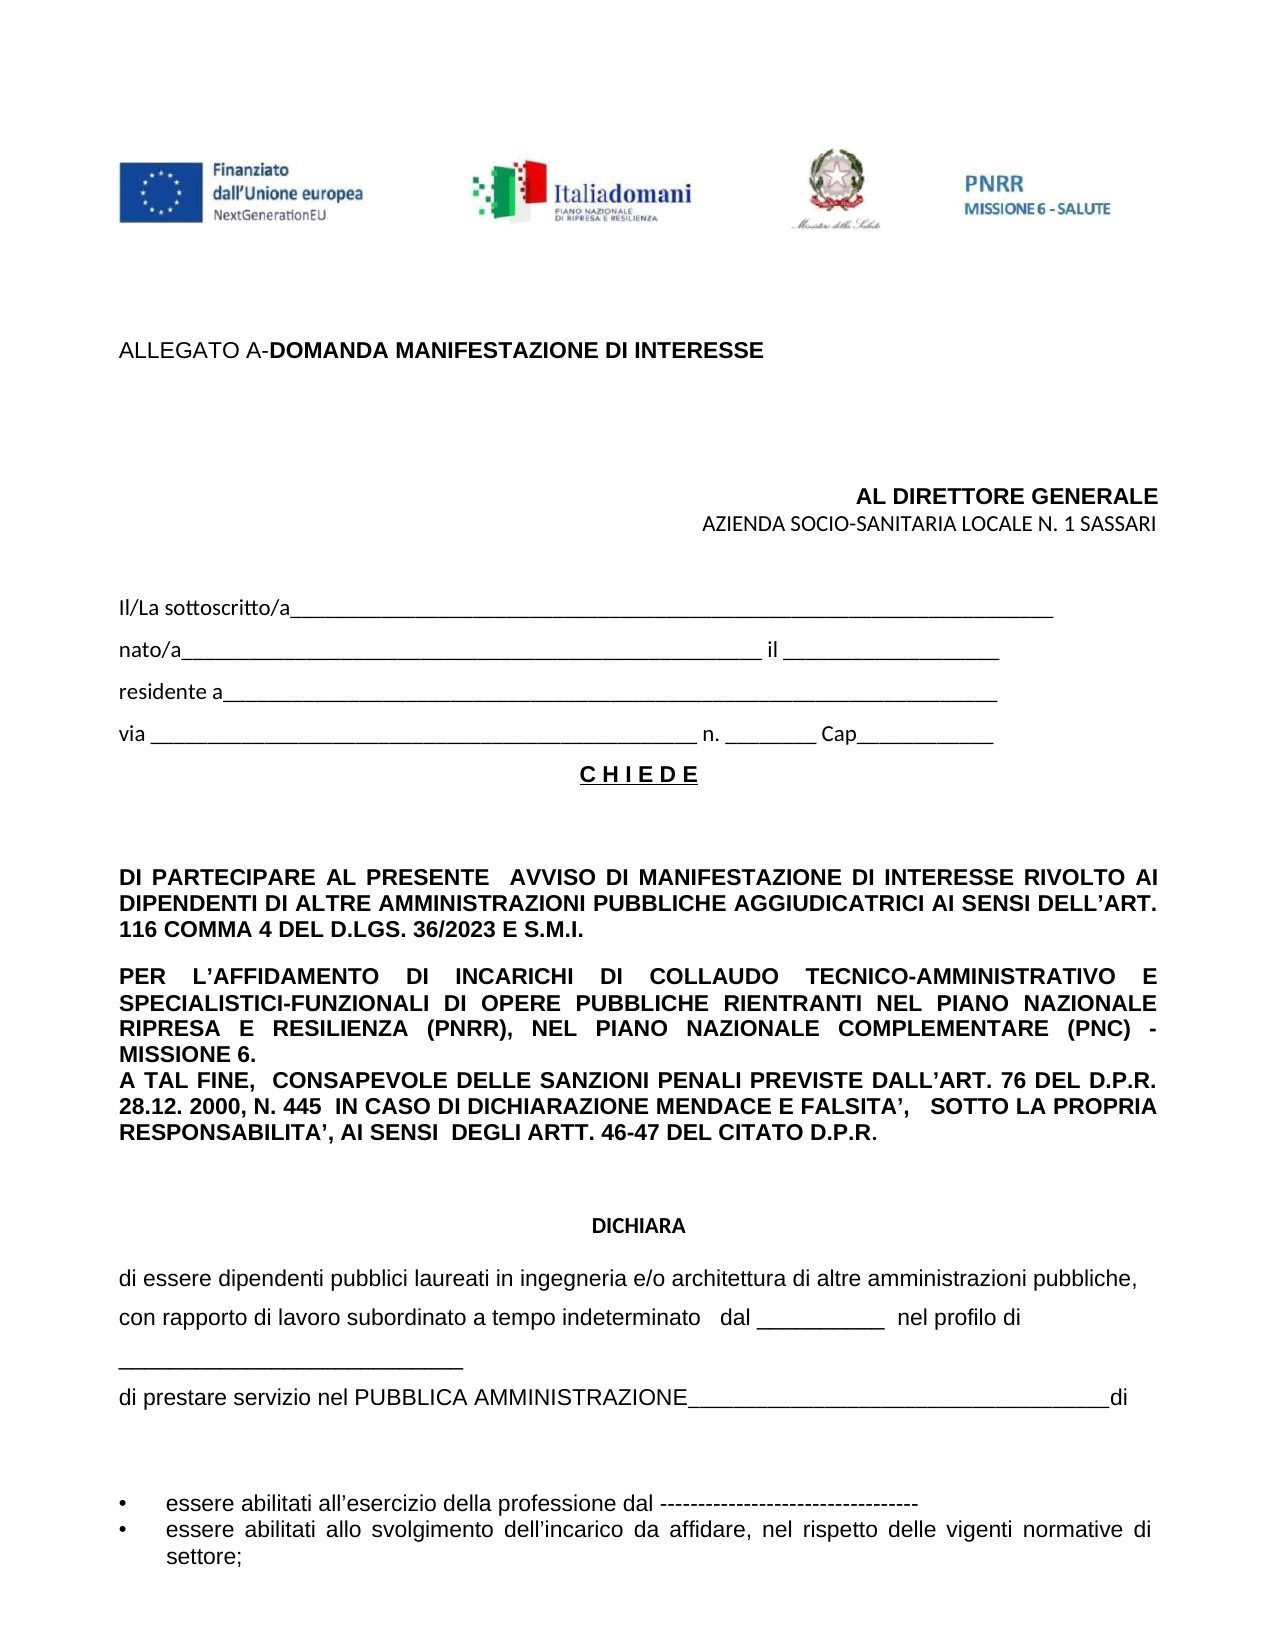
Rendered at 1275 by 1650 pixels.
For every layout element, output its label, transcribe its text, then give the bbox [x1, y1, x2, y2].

text DICHIARA [54, 1147, 1223, 1239]
text di prestare servizio nel PUBBLICA AMMINISTRAZIONE_____________________________________di [54, 1318, 1223, 1476]
text C H I E D E [54, 696, 1223, 852]
text di PARTECIPARE AL PRESENTE AVVISO DI MANIFESTAZIONE DI INTERESSE RIVOLTO AI DIPENDENTI DI ALTRE AMMINISTRAZIONI PUBBLICHE AGGIUDICATRICI AI SENSI DELL’ART. 116 COMMA 4 DEL D.LGS. 36/2023 E S.M.I. [119, 865, 1158, 942]
list essere abilitati allo svolgimento dell’incarico da affidare, nel rispetto delle vigenti normative di settore; [119, 1516, 1152, 1569]
text AL DIRETTORE GENERALE [54, 418, 1223, 509]
text di essere dipendenti pubblici laureati in ingegneria e/o architettura di altre amministrazioni pubbliche, con rapporto di lavoro subordinato a tempo indeterminato dal __________ nel profilo di ___________________________ [119, 1264, 1158, 1318]
text residente a____________________________________________________________________ [54, 612, 1223, 654]
picture [118, 148, 1113, 231]
list ALLEGATO A-DOMANDA MANIFESTAZIONE DI INTERESSE [119, 337, 1158, 363]
text PER L’AFFIDAMENTO DI INCARICHI DI COLLAUDO TECNICO-AMMINISTRATIVO E SPECIALISTICI-FUNZIONALI DI OPERE PUBBLICHE RIENTRANTI NEL PIANO NAZIONALE RIPRESA E RESILIENZA (PNRR), NEL PIANO NAZIONALE COMPLEMENTARE (PNC) - MISSIONE 6. [119, 964, 1158, 1067]
text nato/a___________________________________________________ il ___________________ [54, 570, 1223, 612]
list essere abilitati all’esercizio della professione dal ---------------------------------- [119, 1489, 1152, 1516]
text A TAL FINE, CONSAPEVOLE DELLE SANZIONI PENALI PREVISTE DALL’ART. 76 DEL D.P.R. 28.12. 2000, N. 445 IN CASO DI DICHIARAZIONE MENDACE E FALSITA’, SOTTO LA PROPRIA RESPONSABILITA’, AI SENSI DEGLI ARTT. 46-47 DEL CITATO D.P.R. [119, 1067, 1158, 1147]
text via ________________________________________________ n. ________ Cap____________ [54, 654, 1223, 696]
text AZIENDA SOCIO-SANITARIA LOCALE N. 1 SASSARI [119, 509, 1158, 537]
